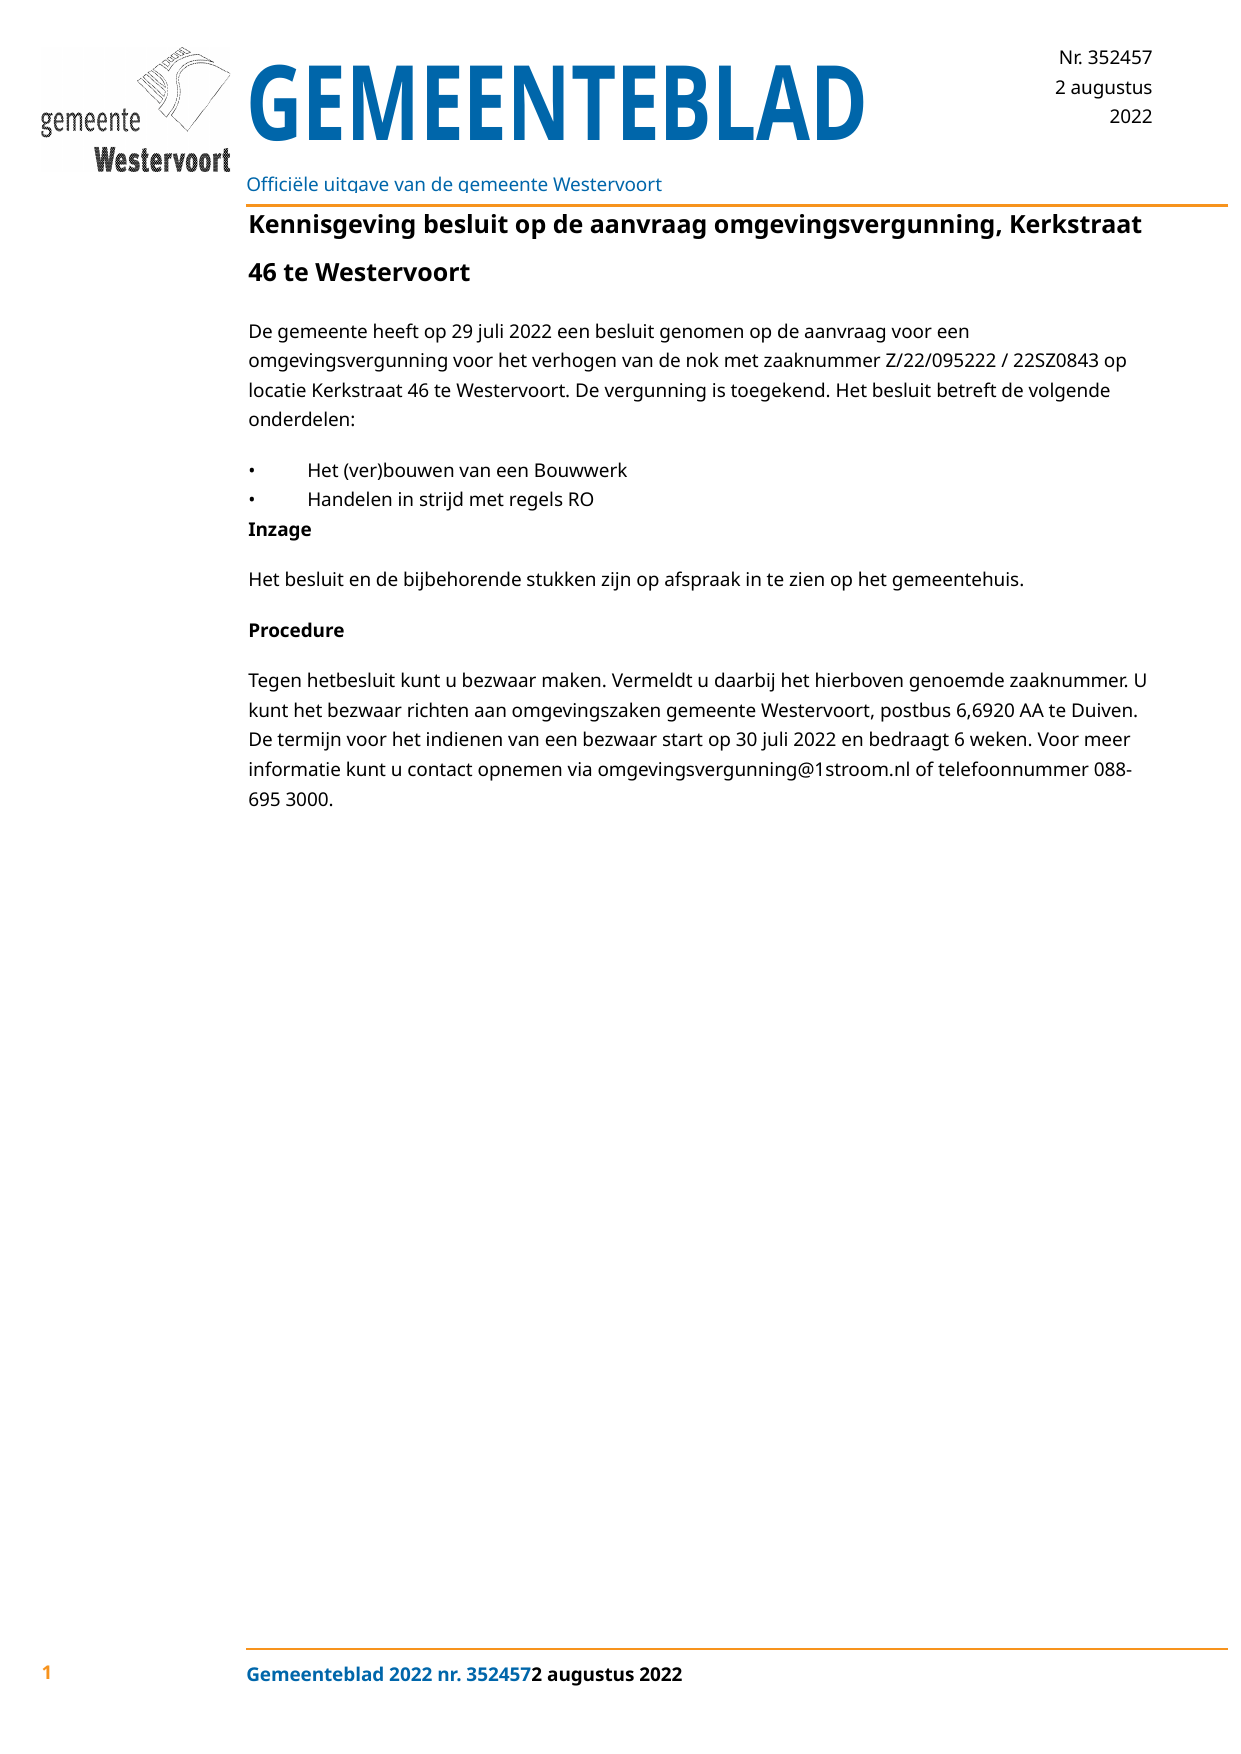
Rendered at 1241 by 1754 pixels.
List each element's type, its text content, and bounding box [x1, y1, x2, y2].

text Tegen hetbesluit kunt u bezwaar maken. Vermeldt u daarbij het hierboven genoemde zaaknummer. U kunt het bezwaar richten aan omgevingszaken gemeente Westervoort, postbus 6,6920 AA te Duiven. De termijn voor het indienen van een bezwaar start op 30 juli 2022 en bedraagt 6 weken. Voor meer informatie kunt u contact opnemen via omgevingsvergunning@1stroom.nl of telefoonnummer 088-695 3000. [248, 667, 1152, 812]
list Het (ver)bouwen van een Bouwwerk [248, 457, 1152, 483]
text Het besluit en de bijbehorende stukken zijn op afspraak in te zien op het gemeentehuis. [248, 567, 1152, 592]
text De gemeente heeft op 29 juli 2022 een besluit genomen op de aanvraag voor een omgevingsvergunning voor het verhogen van de nok met zaaknummer Z/22/095222 / 22SZ0843 op locatie Kerkstraat 46 te Westervoort. De vergunning is toegekend. Het besluit betreft de volgende onderdelen: [248, 318, 1152, 432]
text Inzage [248, 516, 1152, 542]
list Handelen in strijd met regels RO [248, 487, 1152, 512]
text Procedure [248, 617, 1152, 643]
picture [41, 47, 231, 172]
text Kennisgeving besluit op de aanvraag omgevingsvergunning, Kerkstraat 46 te Westervoort [248, 207, 1152, 288]
